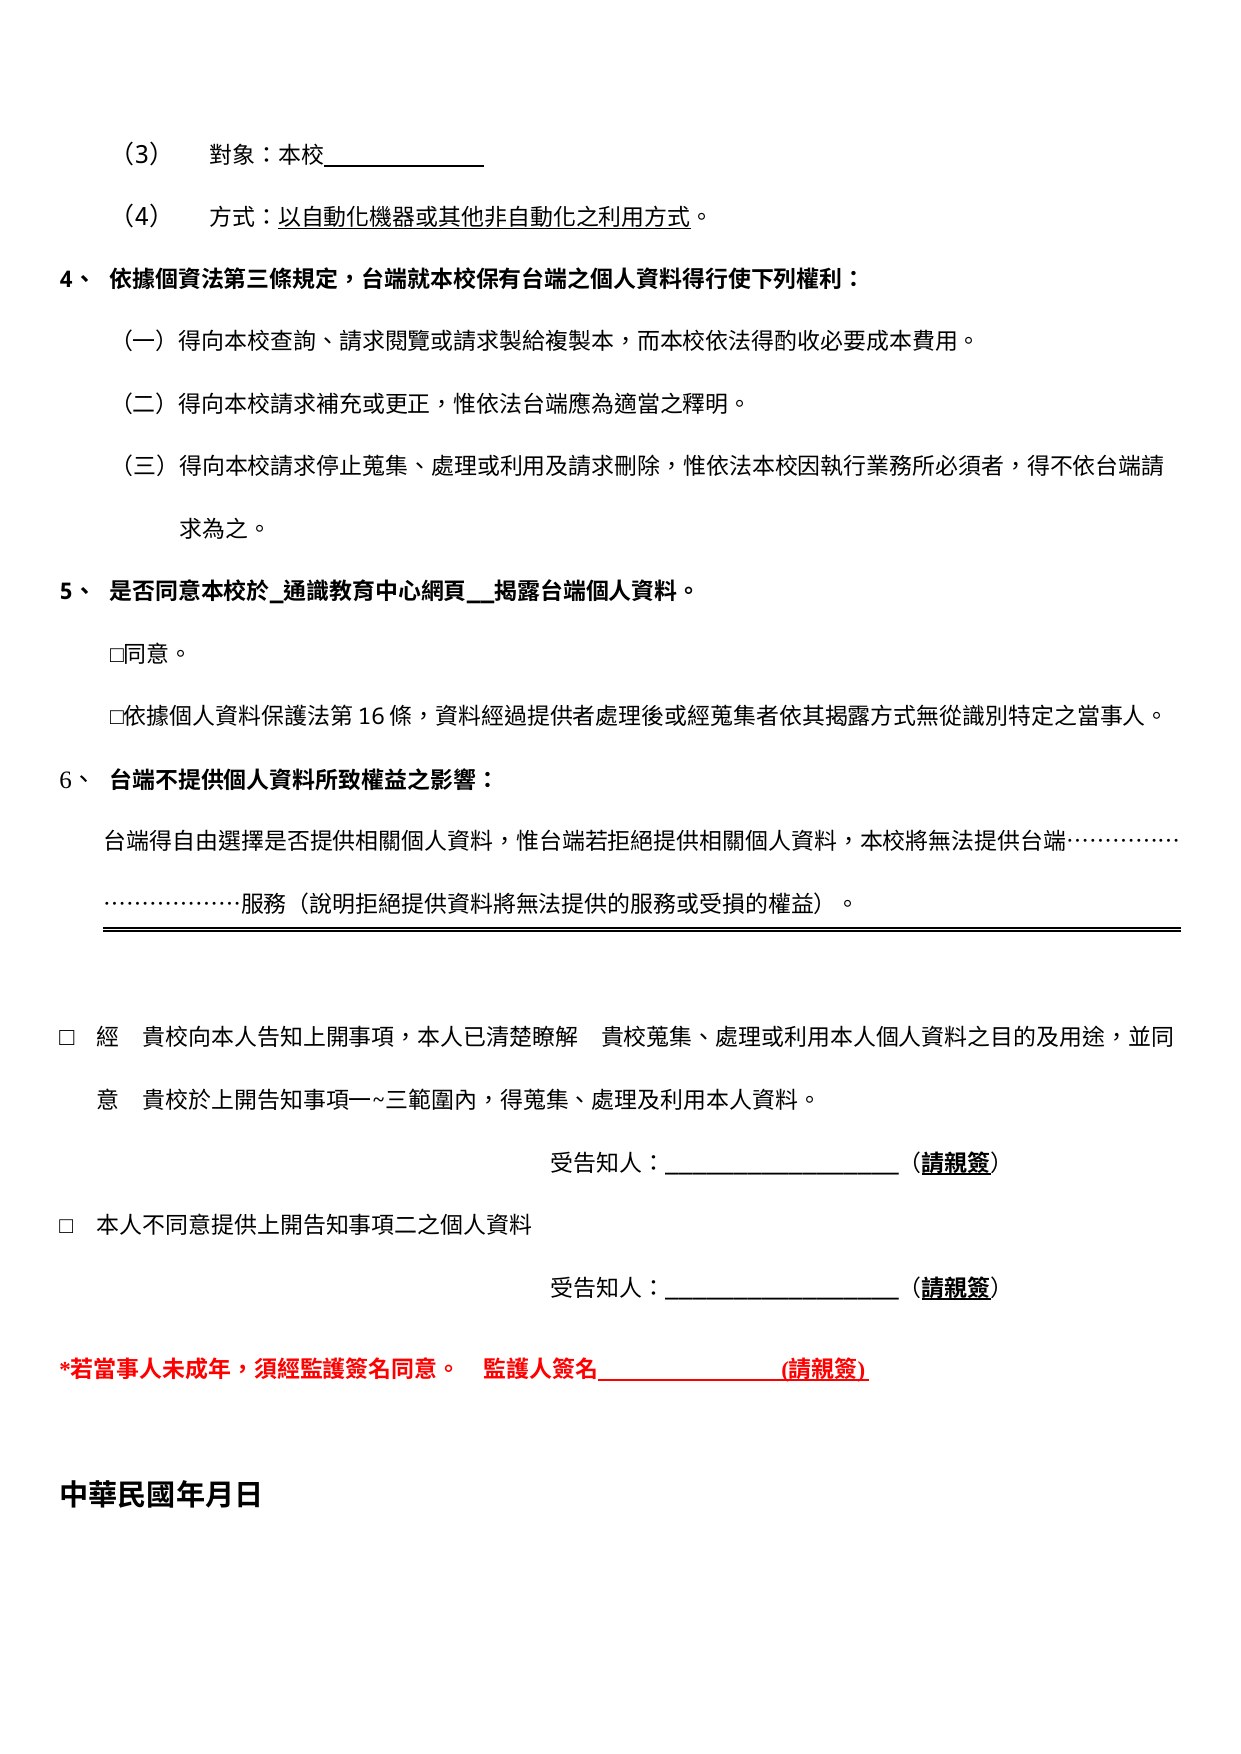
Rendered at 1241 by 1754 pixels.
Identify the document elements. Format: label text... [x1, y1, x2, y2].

list 對象：本校 [109, 111, 1181, 173]
text （一）得向本校查詢、請求閱覽或請求製給複製本，而本校依法得酌收必要成本費用。 [110, 298, 1181, 361]
text □同意。 [110, 611, 1181, 673]
text 受告知人：_________________（請親簽） [97, 1244, 1181, 1307]
list 是否同意本校於_通識教育中心網頁__揭露台端個人資料。 [59, 548, 1181, 611]
list 經 貴校向本人告知上開事項，本人已清楚瞭解 貴校蒐集、處理或利用本人個人資料之目的及用途，並同意 貴校於上開告知事項一~三範圍內，得蒐集、處理及利用本人資料。 [59, 994, 1181, 1119]
list 方式：以自動化機器或其他非自動化之利用方式。 [109, 173, 1181, 236]
list 本人不同意提供上開告知事項二之個人資料 [59, 1182, 1181, 1244]
text 受告知人：_________________（請親簽） [97, 1119, 1181, 1182]
text （三）得向本校請求停止蒐集、處理或利用及請求刪除，惟依法本校因執行業務所必須者，得不依台端請求為之。 [110, 423, 1181, 548]
text （二）得向本校請求補充或更正，惟依法台端應為適當之釋明。 [110, 361, 1181, 423]
list 台端不提供個人資料所致權益之影響： [59, 736, 1181, 798]
list 依據個資法第三條規定，台端就本校保有台端之個人資料得行使下列權利： [59, 236, 1181, 298]
text 台端得自由選擇是否提供相關個人資料，惟台端若拒絕提供相關個人資料，本校將無法提供台端……………………………服務（說明拒絕提供資料將無法提供的服務或受損的權益）。 [103, 798, 1181, 927]
text *若當事人未成年，須經監護簽名同意。 監護人簽名 (請親簽) [59, 1326, 1181, 1388]
text □依據個人資料保護法第16條，資料經過提供者處理後或經蒐集者依其揭露方式無從識別特定之當事人。 [110, 673, 1181, 736]
text 中華民國年月日 [59, 1451, 1181, 1513]
